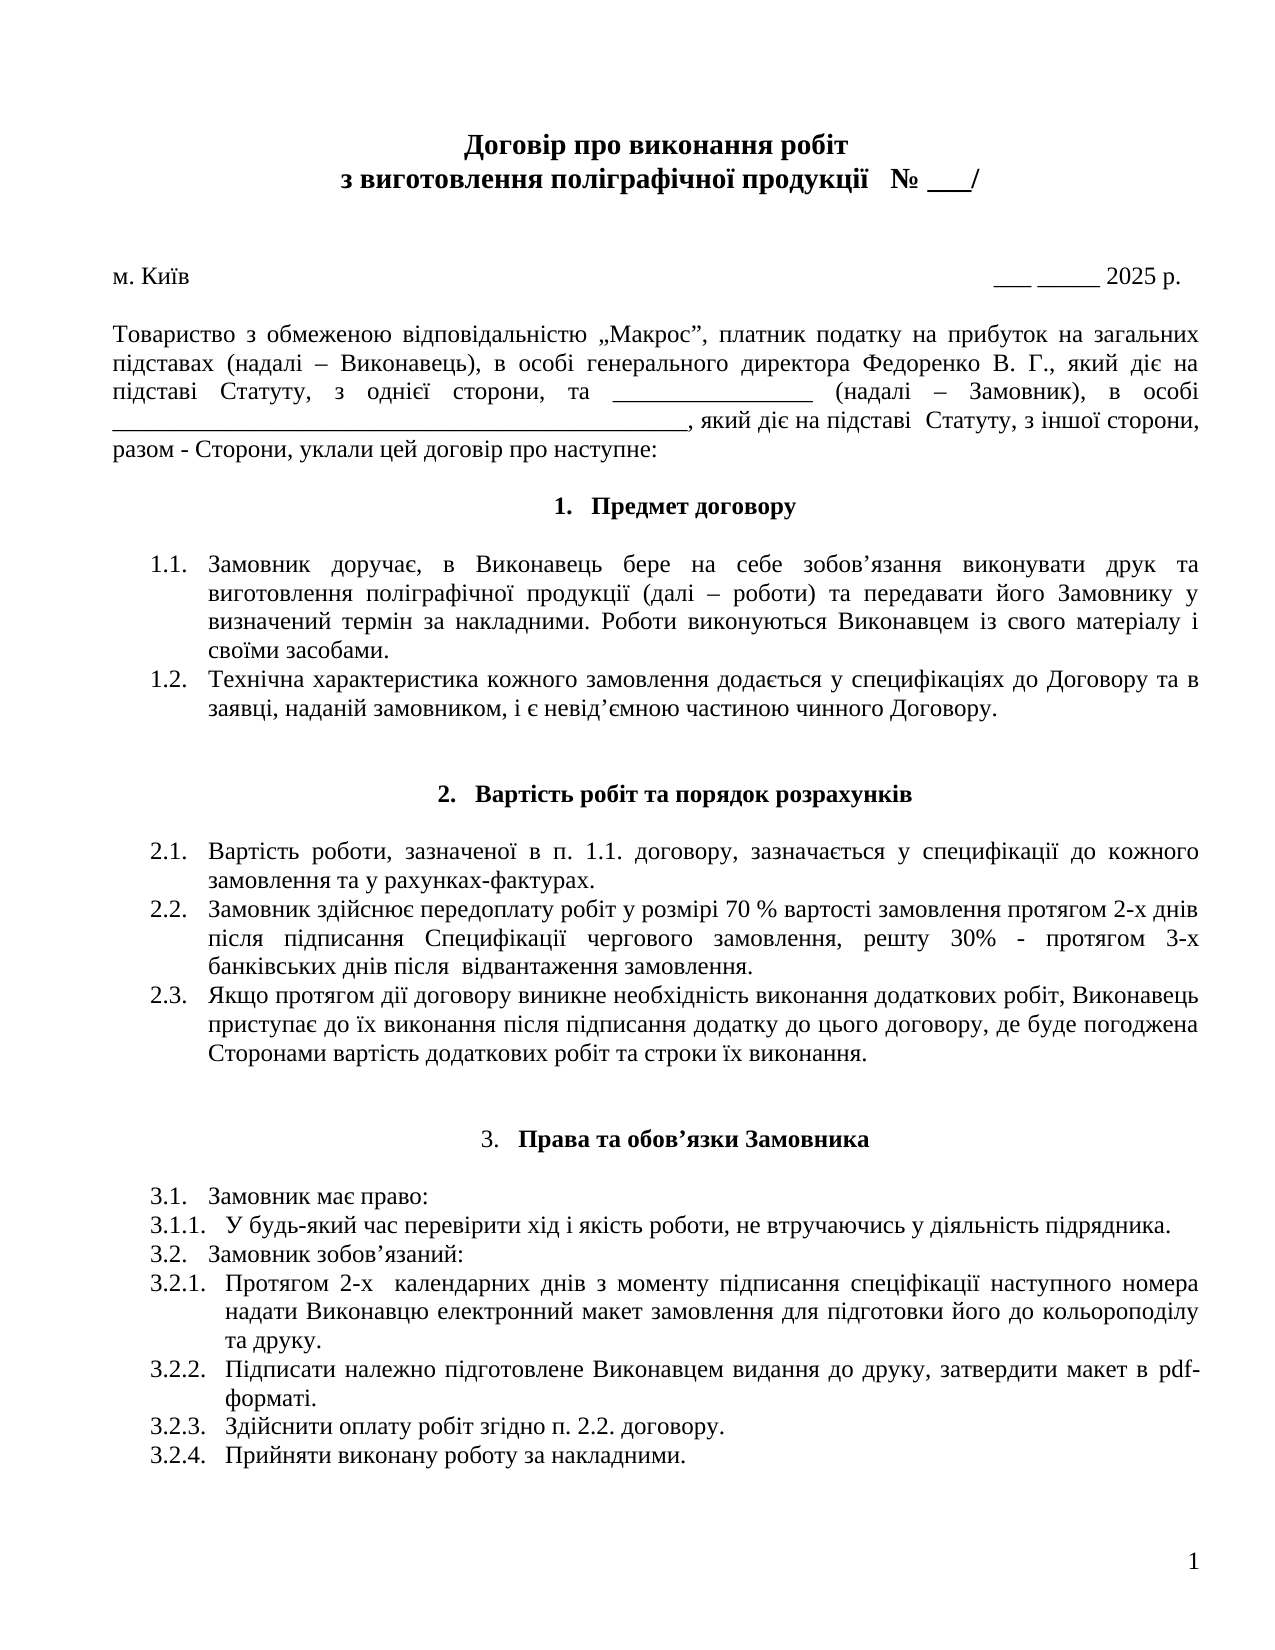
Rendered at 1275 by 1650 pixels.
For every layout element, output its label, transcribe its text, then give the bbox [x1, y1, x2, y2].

text м. Київ ___ _____ 2025 р. [112, 261, 1200, 290]
text Договір про виконання робіт [112, 127, 1200, 161]
list Протягом 2-х календарних днів з моменту підписання спеціфікації наступного номера надати Виконавцю електронний макет замовлення для підготовки його до кольороподілу та друку. [150, 1268, 1200, 1354]
text Товариство з обмеженою відповідальністю „Макрос”, платник податку на прибуток на загальних підставах (надалі – Виконавець), в особі генерального директора Федоренко В. Г., який діє на підставі Статуту, з однієї сторони, та ________________ (надалі – Замовник), в особі ______________________________________________, який діє на підставі Статуту, з іншої сторони, разом - Сторони, уклали цей договір про наступне: [112, 319, 1200, 463]
list Замовник має право: [150, 1181, 1200, 1210]
list Здійснити оплату робіт згідно п. 2.2. договору. [150, 1411, 1200, 1440]
list Замовник зобов’язаний: [150, 1239, 1200, 1268]
list Технічна характеристика кожного замовлення додається у специфікаціях до Договору та в заявці, наданій замовником, і є невід’ємною частиною чинного Договору. [150, 664, 1200, 721]
list Підписати належно підготовлене Виконавцем видання до друку, затвердити макет в pdf-форматі. [150, 1354, 1200, 1411]
list Предмет договору [150, 491, 1200, 520]
list Вартість роботи, зазначеної в п. 1.1. договору, зазначається у специфікації до кожного замовлення та у рахунках-фактурах. [150, 836, 1200, 894]
text з виготовлення поліграфічної продукції № ___/ [112, 161, 1200, 194]
list Якщо протягом дії договору виникне необхідність виконання додаткових робіт, Виконавець приступає до їх виконання після підписання додатку до цього договору, де буде погоджена Сторонами вартість додаткових робіт та строки їх виконання. [150, 980, 1200, 1066]
list Вартість робіт та порядок розрахунків [150, 779, 1200, 808]
list Права та обов’язки Замовника [150, 1124, 1200, 1153]
list У будь-який час перевірити хід і якість роботи, не втручаючись у діяльність підрядника. [150, 1210, 1200, 1239]
list Замовник здійснює передоплату робіт у розмірі 70 % вартості замовлення протягом 2-х днів після підписання Специфікації чергового замовлення, решту 30% - протягом 3-х банківських днів після відвантаження замовлення. [150, 894, 1200, 980]
list Замовник доручає, в Виконавець бере на себе зобов’язання виконувати друк та виготовлення поліграфічної продукції (далі – роботи) та передавати його Замовнику у визначений термін за накладними. Роботи виконуються Виконавцем із свого матеріалу і своїми засобами. [150, 549, 1200, 664]
list Прийняти виконану роботу за накладними. [150, 1440, 1200, 1469]
